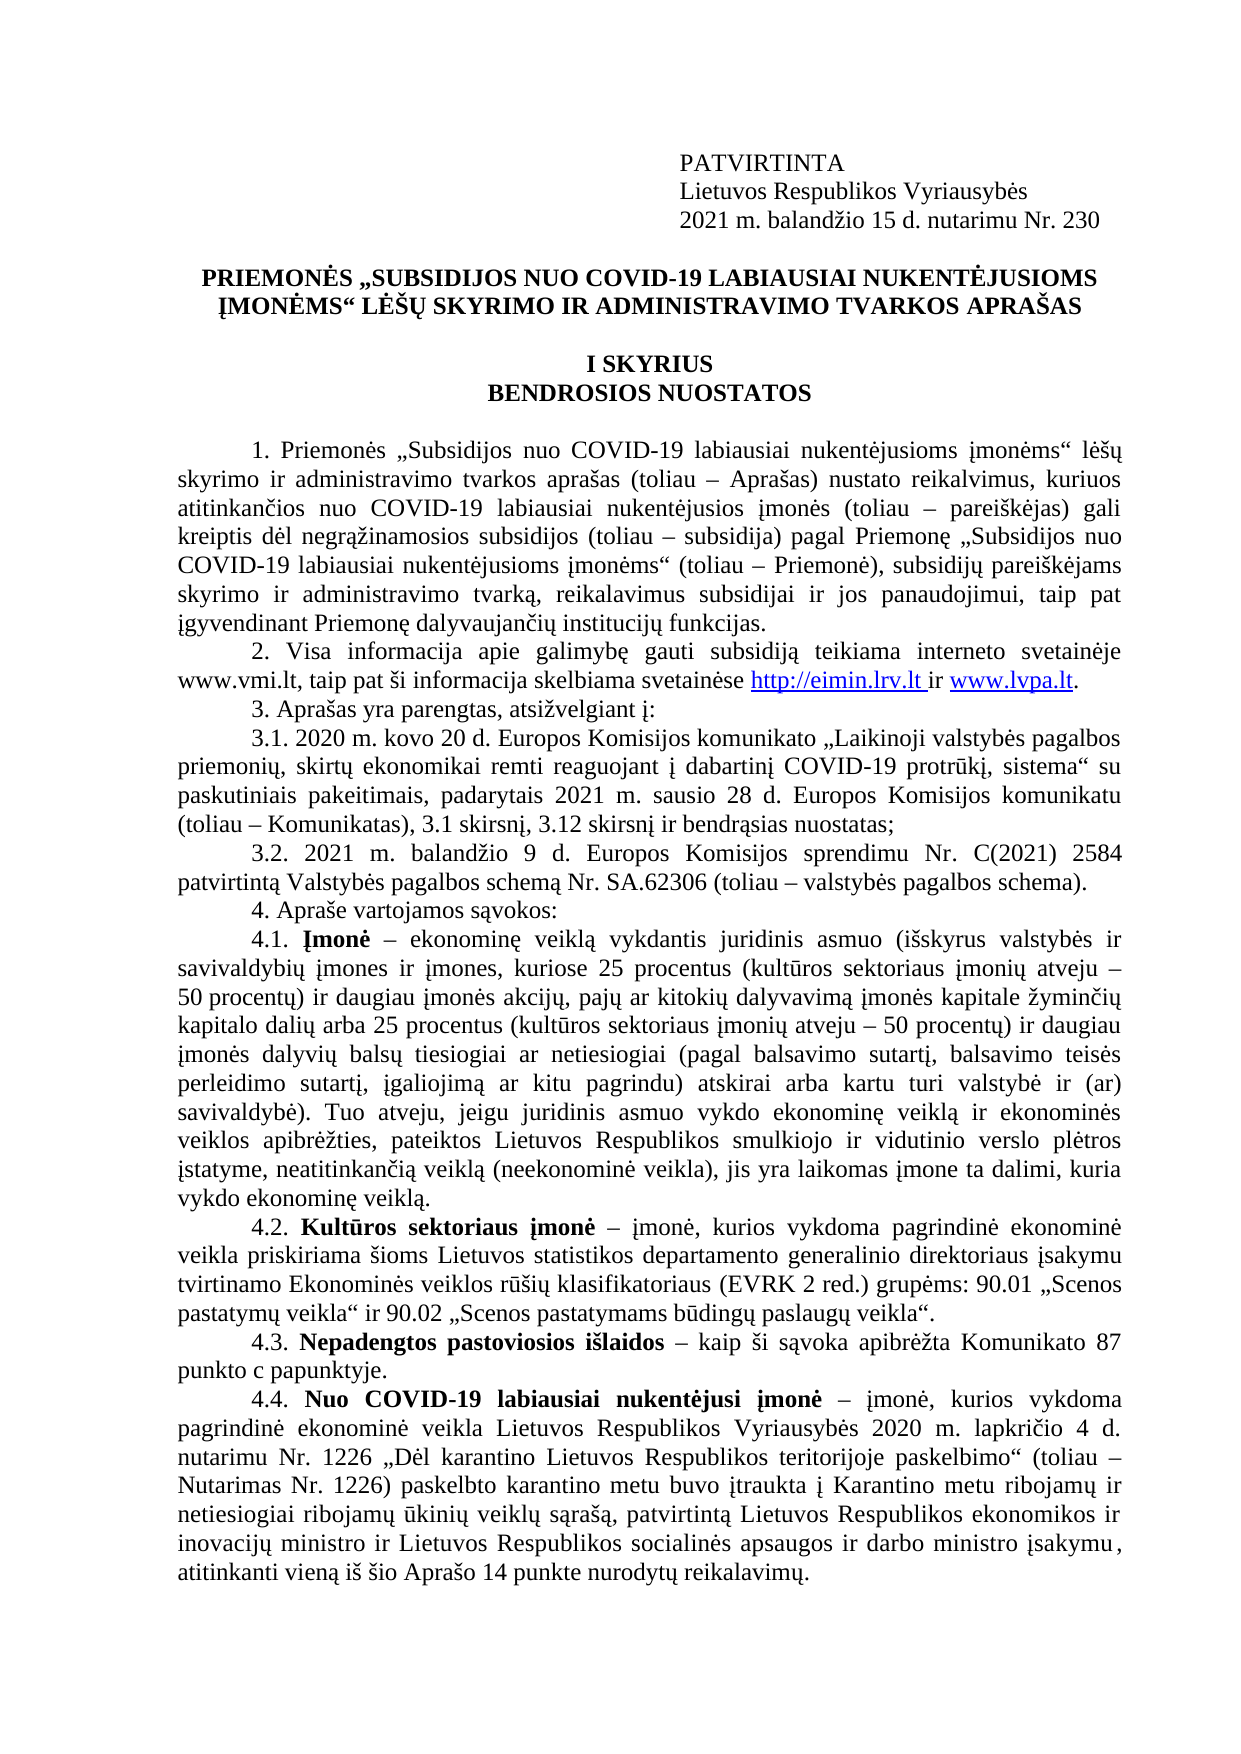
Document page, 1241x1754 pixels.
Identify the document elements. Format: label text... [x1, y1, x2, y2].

text 1. Priemonės „Subsidijos nuo COVID-19 labiausiai nukentėjusioms įmonėms“ lėšų skyrimo ir administravimo tvarkos aprašas (toliau – Aprašas) nustato reikalvimus, kuriuos atitinkančios nuo COVID-19 labiausiai nukentėjusios įmonės (toliau – pareiškėjas) gali kreiptis dėl negrąžinamosios subsidijos (toliau – subsidija) pagal Priemonę „Subsidijos nuo COVID-19 labiausiai nukentėjusioms įmonėms“ (toliau – Priemonė), subsidijų pareiškėjams skyrimo ir administravimo tvarką, reikalavimus subsidijai ir jos panaudojimui, taip pat įgyvendinant Priemonę dalyvaujančių institucijų funkcijas. [177, 435, 1122, 636]
text 3.2. 2021 m. balandžio 9 d. Europos Komisijos sprendimu Nr. C(2021) 2584 patvirtintą Valstybės pagalbos schemą Nr. SA.62306 (toliau – valstybės pagalbos schema). [177, 838, 1122, 895]
text 4.3. Nepadengtos pastoviosios išlaidos – kaip ši sąvoka apibrėžta Komunikato 87 punkto c papunktyje. [177, 1327, 1122, 1384]
text 4.4. Nuo COVID-19 labiausiai nukentėjusi įmonė – įmonė, kurios vykdoma pagrindinė ekonominė veikla Lietuvos Respublikos Vyriausybės 2020 m. lapkričio 4 d. nutarimu Nr. 1226 „Dėl karantino Lietuvos Respublikos teritorijoje paskelbimo“ (toliau – Nutarimas Nr. 1226) paskelbto karantino metu buvo įtraukta į Karantino metu ribojamų ir netiesiogiai ribojamų ūkinių veiklų sąrašą, patvirtintą Lietuvos Respublikos ekonomikos ir inovacijų ministro ir Lietuvos Respublikos socialinės apsaugos ir darbo ministro įsakymu, atitinkanti vieną iš šio Aprašo 14 punkte nurodytų reikalavimų. [177, 1384, 1122, 1585]
text 3. Aprašas yra parengtas, atsižvelgiant į: [177, 694, 1122, 723]
text 2. Visa informacija apie galimybę gauti subsidiją teikiama interneto svetainėje www.vmi.lt, taip pat ši informacija skelbiama svetainėse http://eimin.lrv.lt ir www.lvpa.lt. [177, 636, 1122, 694]
text PATVIRTINTA Lietuvos Respublikos Vyriausybės 2021 m. balandžio 15 d. nutarimu Nr. 230 [679, 148, 1122, 234]
text 3.1. 2020 m. kovo 20 d. Europos Komisijos komunikato „Laikinoji valstybės pagalbos priemonių, skirtų ekonomikai remti reaguojant į dabartinį COVID-19 protrūkį, sistema“ su paskutiniais pakeitimais, padarytais 2021 m. sausio 28 d. Europos Komisijos komunikatu (toliau – Komunikatas), 3.1 skirsnį, 3.12 skirsnį ir bendrąsias nuostatas; [177, 723, 1122, 838]
text PRIEMONĖS „SUBSIDIJOS NUO COVID-19 LABIAUSIAI NUKENTĖJUSIOMS įmonėms“ lėšų skyrimo IR administravimo TVARKOS APRAŠAS [177, 263, 1122, 320]
text I SKYRIUS [177, 349, 1122, 378]
text BENDROSIOS NUOSTATOS [177, 378, 1122, 406]
text 4. Apraše vartojamos sąvokos: [177, 895, 1122, 924]
text 4.1. Įmonė – ekonominę veiklą vykdantis juridinis asmuo (išskyrus valstybės ir savivaldybių įmones ir įmones, kuriose 25 procentus (kultūros sektoriaus įmonių atveju – 50 procentų) ir daugiau įmonės akcijų, pajų ar kitokių dalyvavimą įmonės kapitale žyminčių kapitalo dalių arba 25 procentus (kultūros sektoriaus įmonių atveju – 50 procentų) ir daugiau įmonės dalyvių balsų tiesiogiai ar netiesiogiai (pagal balsavimo sutartį, balsavimo teisės perleidimo sutartį, įgaliojimą ar kitu pagrindu) atskirai arba kartu turi valstybė ir (ar) savivaldybė). Tuo atveju, jeigu juridinis asmuo vykdo ekonominę veiklą ir ekonominės veiklos apibrėžties, pateiktos Lietuvos Respublikos smulkiojo ir vidutinio verslo plėtros įstatyme, neatitinkančią veiklą (neekonominė veikla), jis yra laikomas įmone ta dalimi, kuria vykdo ekonominę veiklą. [177, 924, 1122, 1212]
text 4.2. Kultūros sektoriaus įmonė – įmonė, kurios vykdoma pagrindinė ekonominė veikla priskiriama šioms Lietuvos statistikos departamento generalinio direktoriaus įsakymu tvirtinamo Ekonominės veiklos rūšių klasifikatoriaus (EVRK 2 red.) grupėms: 90.01 „Scenos pastatymų veikla“ ir 90.02 „Scenos pastatymams būdingų paslaugų veikla“. [177, 1212, 1122, 1327]
